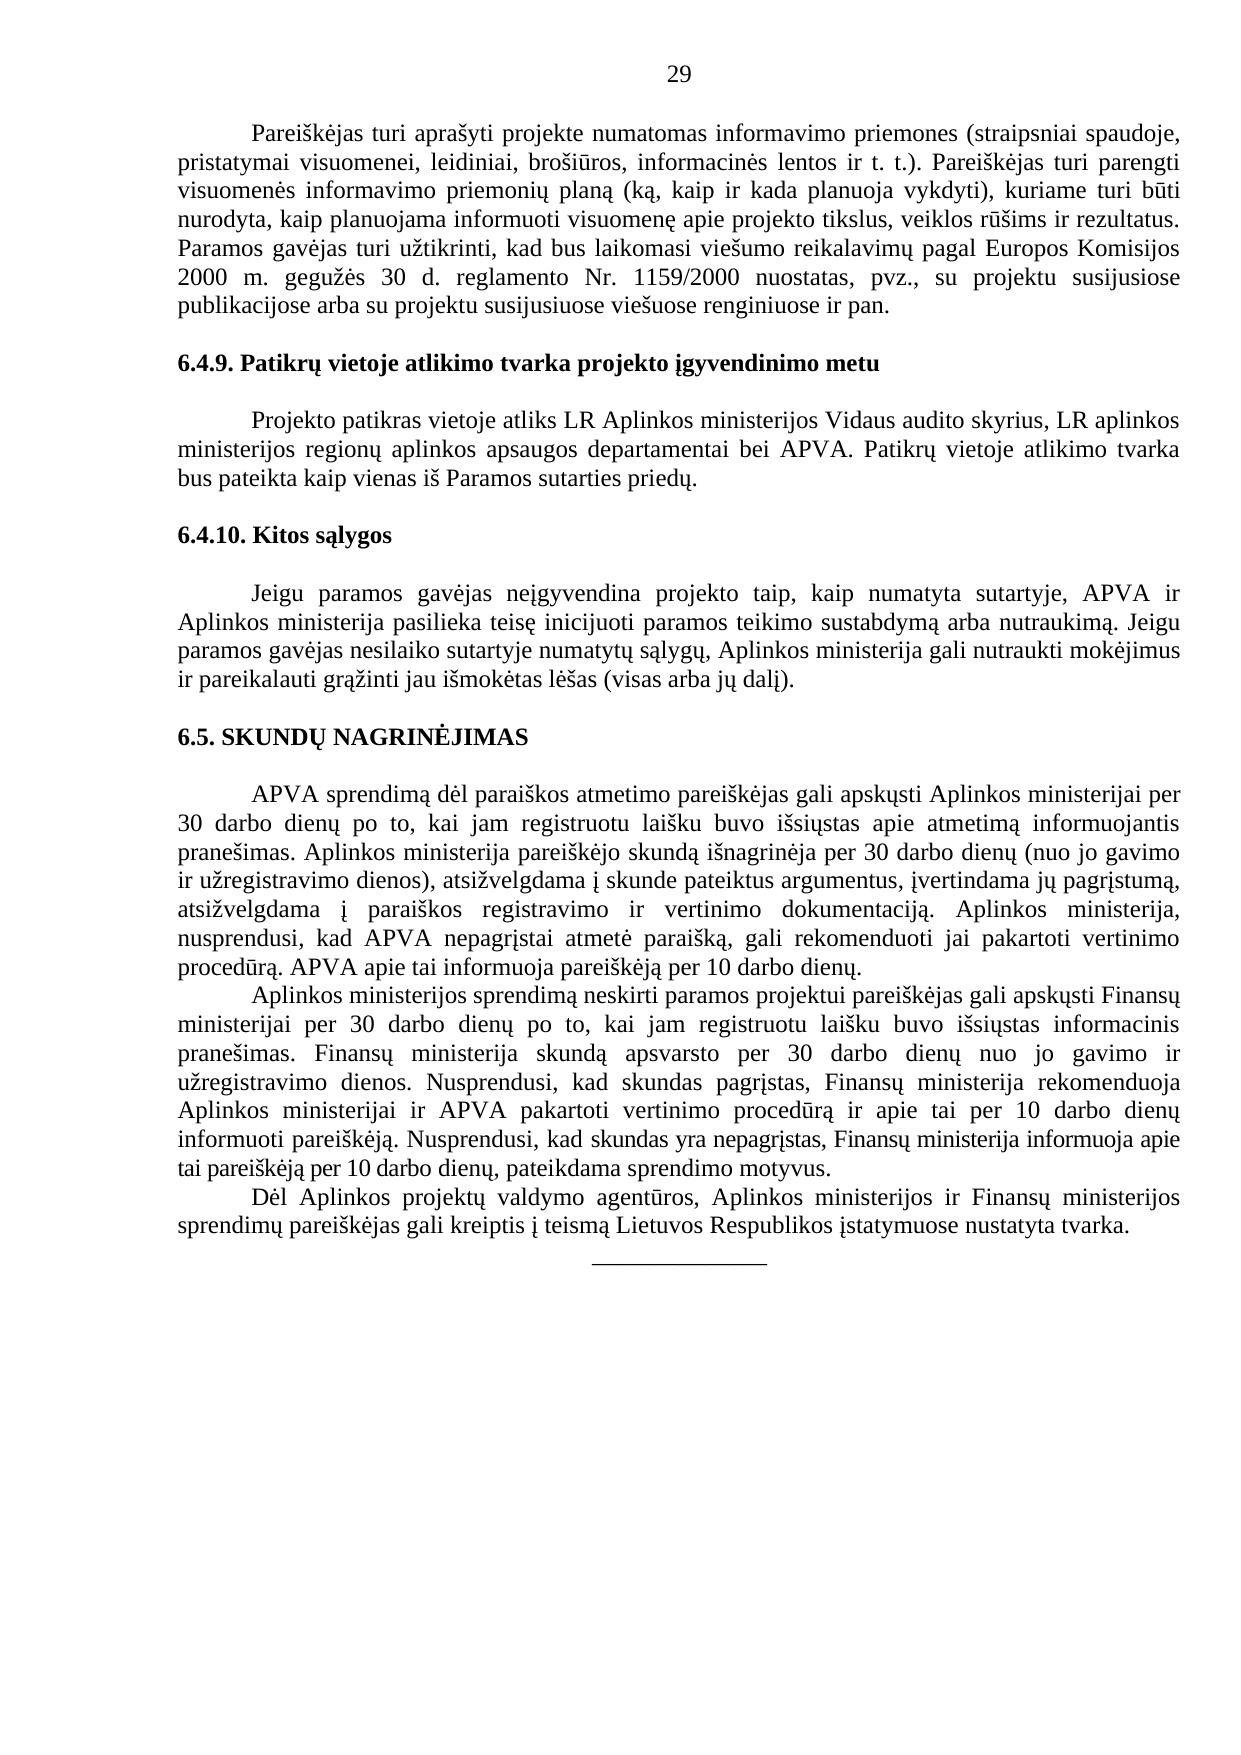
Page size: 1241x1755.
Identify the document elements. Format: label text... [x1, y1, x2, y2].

text Pareiškėjas turi aprašyti projekte numatomas informavimo priemones (straipsniai spaudoje, pristatymai visuomenei, leidiniai, brošiūros, informacinės lentos ir t. t.). Pareiškėjas turi parengti visuomenės informavimo priemonių planą (ką, kaip ir kada planuoja vykdyti), kuriame turi būti nurodyta, kaip planuojama informuoti visuomenę apie projekto tikslus, veiklos rūšims ir rezultatus. Paramos gavėjas turi užtikrinti, kad bus laikomasi viešumo reikalavimų pagal Europos Komisijos 2000 m. gegužės 30 d. reglamento Nr. 1159/2000 nuostatas, pvz., su projektu susijusiose publikacijose arba su projektu susijusiuose viešuose renginiuose ir pan. [177, 118, 1181, 319]
text APVA sprendimą dėl paraiškos atmetimo pareiškėjas gali apskųsti Aplinkos ministerijai per 30 darbo dienų po to, kai jam registruotu laišku buvo išsiųstas apie atmetimą informuojantis pranešimas. Aplinkos ministerija pareiškėjo skundą išnagrinėja per 30 darbo dienų (nuo jo gavimo ir užregistravimo dienos), atsižvelgdama į skunde pateiktus argumentus, įvertindama jų pagrįstumą, atsižvelgdama į paraiškos registravimo ir vertinimo dokumentaciją. Aplinkos ministerija, nusprendusi, kad APVA nepagrįstai atmetė paraišką, gali rekomenduoti jai pakartoti vertinimo procedūrą. APVA apie tai informuoja pareiškėją per 10 darbo dienų. [177, 779, 1181, 981]
text Aplinkos ministerijos sprendimą neskirti paramos projektui pareiškėjas gali apskųsti Finansų ministerijai per 30 darbo dienų po to, kai jam registruotu laišku buvo išsiųstas informacinis pranešimas. Finansų ministerija skundą apsvarsto per 30 darbo dienų nuo jo gavimo ir užregistravimo dienos. Nusprendusi, kad skundas pagrįstas, Finansų ministerija rekomenduoja Aplinkos ministerijai ir APVA pakartoti vertinimo procedūrą ir apie tai per 10 darbo dienų informuoti pareiškėją. Nusprendusi, kad skundas yra nepagrįstas, Finansų ministerija informuoja apie tai pareiškėją per 10 darbo dienų, pateikdama sprendimo motyvus. [177, 981, 1181, 1182]
text 6.4.10. Kitos sąlygos [177, 521, 1181, 549]
text Projekto patikras vietoje atliks LR Aplinkos ministerijos Vidaus audito skyrius, LR aplinkos ministerijos regionų aplinkos apsaugos departamentai bei APVA. Patikrų vietoje atlikimo tvarka bus pateikta kaip vienas iš Paramos sutarties priedų. [177, 406, 1181, 492]
text 6.4.9. Patikrų vietoje atlikimo tvarka projekto įgyvendinimo metu [177, 348, 1181, 377]
text ______________ [177, 1239, 1181, 1268]
text Dėl Aplinkos projektų valdymo agentūros, Aplinkos ministerijos ir Finansų ministerijos sprendimų pareiškėjas gali kreiptis į teismą Lietuvos Respublikos įstatymuose nustatyta tvarka. [177, 1182, 1181, 1239]
text 6.5. skundų nagrinėjimas [177, 722, 1181, 751]
text Jeigu paramos gavėjas neįgyvendina projekto taip, kaip numatyta sutartyje, APVA ir Aplinkos ministerija pasilieka teisę inicijuoti paramos teikimo sustabdymą arba nutraukimą. Jeigu paramos gavėjas nesilaiko sutartyje numatytų sąlygų, Aplinkos ministerija gali nutraukti mokėjimus ir pareikalauti grąžinti jau išmokėtas lėšas (visas arba jų dalį). [177, 578, 1181, 693]
